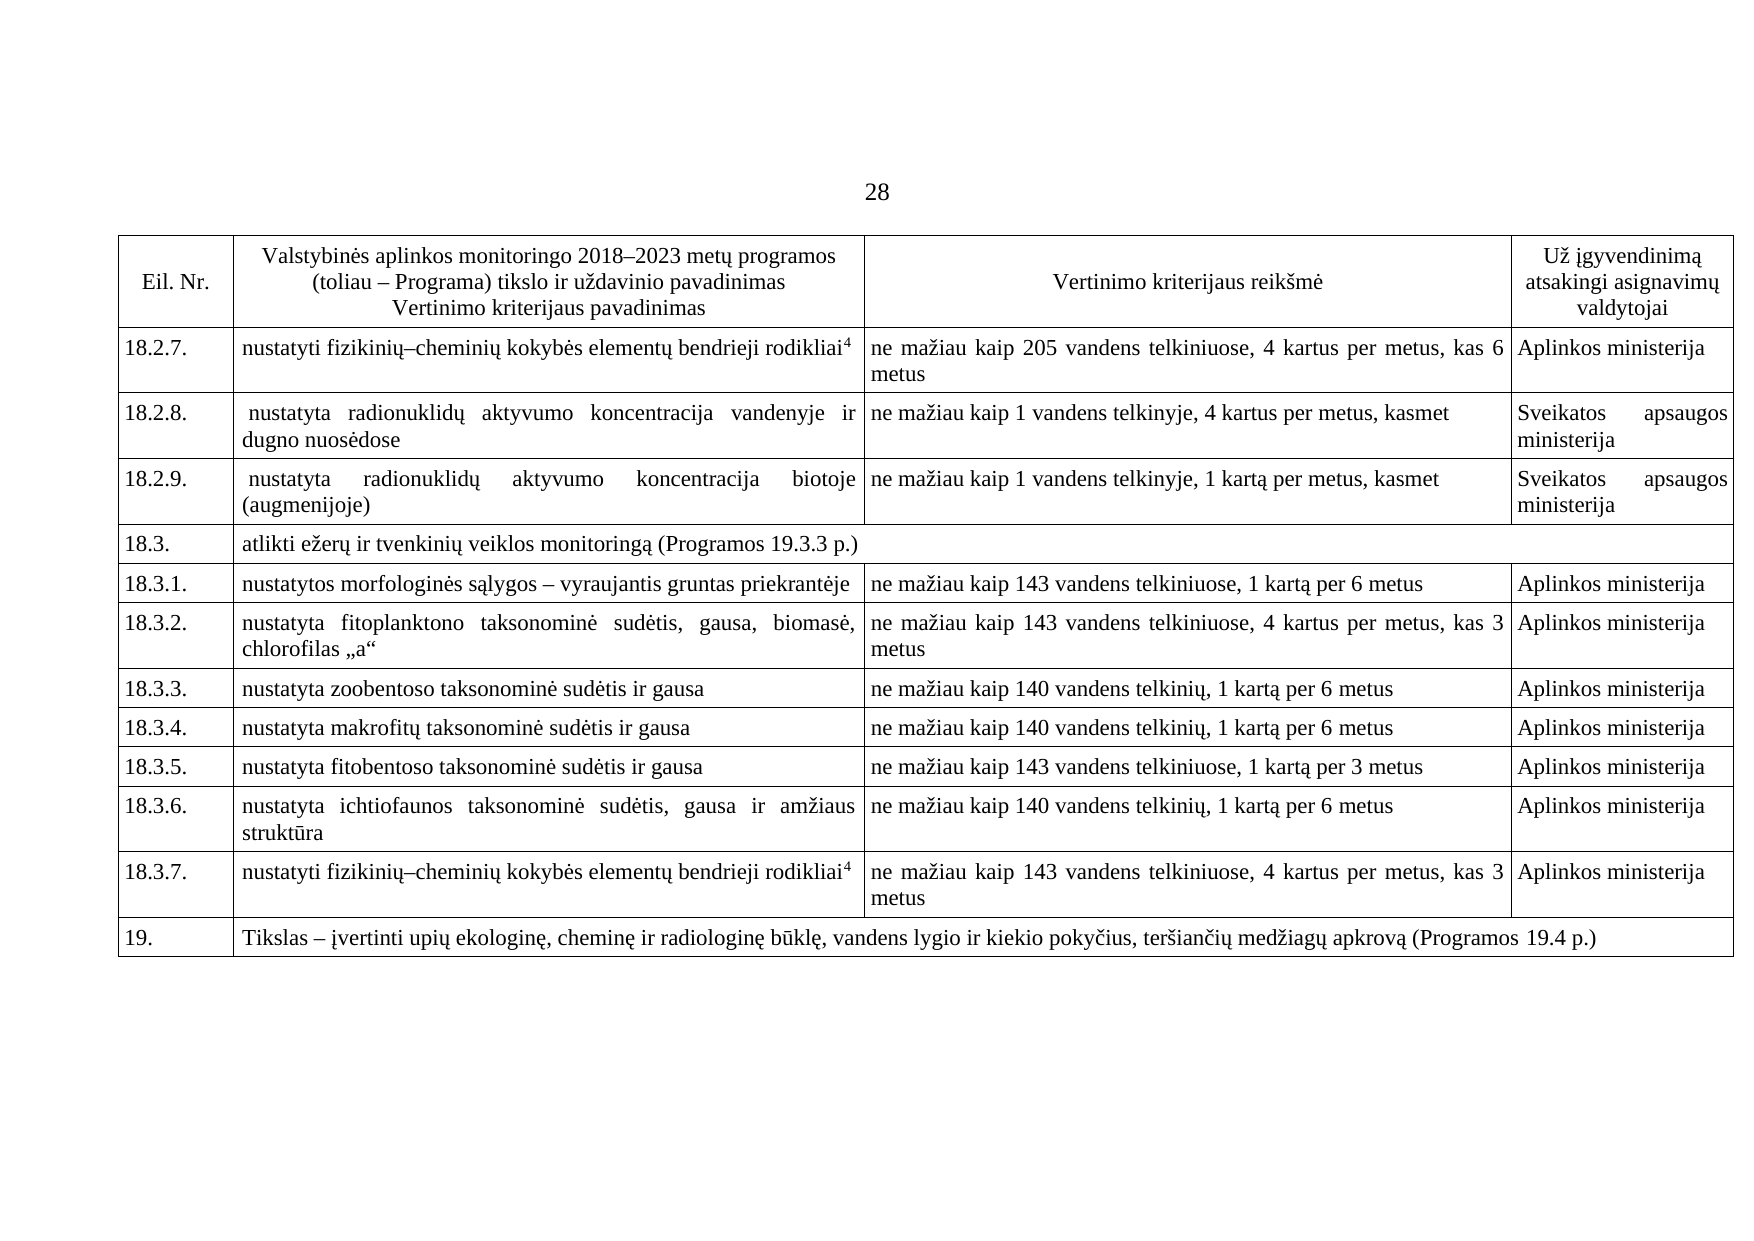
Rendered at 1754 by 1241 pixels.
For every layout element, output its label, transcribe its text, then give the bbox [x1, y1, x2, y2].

table_cell Aplinkos ministerija [1512, 603, 1733, 668]
table_cell nustatyta fitobentoso taksonominė sudėtis ir gausa [234, 747, 864, 786]
table_cell ne mažiau kaip 143 vandens telkiniuose, 4 kartus per metus, kas 3 metus [865, 603, 1511, 668]
table_header Vertinimo kriterijaus reikšmė [865, 236, 1511, 327]
table_cell 18.3.5. [119, 747, 233, 786]
table_cell Aplinkos ministerija [1512, 669, 1733, 707]
table_cell nustatyta ichtiofaunos taksonominė sudėtis, gausa ir amžiaus struktūra [234, 787, 864, 851]
table_cell ne mažiau kaip 140 vandens telkinių, 1 kartą per 6 metus [865, 669, 1511, 707]
table_cell Sveikatos apsaugos ministerija [1512, 459, 1733, 523]
table_cell ne mažiau kaip 143 vandens telkiniuose, 1 kartą per 3 metus [865, 747, 1511, 786]
table_cell ne mažiau kaip 1 vandens telkinyje, 1 kartą per metus, kasmet [865, 459, 1511, 523]
table_cell atlikti ežerų ir tvenkinių veiklos monitoringą (Programos 19.3.3 p.) [234, 525, 1733, 563]
table_cell nustatyta zoobentoso taksonominė sudėtis ir gausa [234, 669, 864, 707]
table_cell Aplinkos ministerija [1512, 708, 1733, 746]
table_cell 18.3.4. [119, 708, 233, 746]
table_cell 18.3.6. [119, 787, 233, 851]
table_header Eil. Nr. [119, 236, 233, 327]
table_cell nustatyti fizikinių–cheminių kokybės elementų bendrieji rodikliai4 [234, 852, 864, 917]
table_cell 19. [119, 918, 233, 956]
table_cell 18.2.9. [119, 459, 233, 523]
table_cell ne mažiau kaip 140 vandens telkinių, 1 kartą per 6 metus [865, 787, 1511, 851]
table_cell Aplinkos ministerija [1512, 328, 1733, 392]
table_cell Aplinkos ministerija [1512, 747, 1733, 786]
table_cell Aplinkos ministerija [1512, 852, 1733, 917]
table_cell nustatytos morfologinės sąlygos – vyraujantis gruntas priekrantėje [234, 564, 864, 602]
table_cell 18.3. [119, 525, 233, 563]
table_cell Aplinkos ministerija [1512, 787, 1733, 851]
table_cell 18.2.7. [119, 328, 233, 392]
table_cell 18.2.8. [119, 393, 233, 458]
table_cell 18.3.1. [119, 564, 233, 602]
table_header Už įgyvendinimą atsakingi asignavimų valdytojai [1512, 236, 1733, 327]
table_cell Aplinkos ministerija [1512, 564, 1733, 602]
table_cell nustatyta radionuklidų aktyvumo koncentracija biotoje (augmenijoje) [234, 459, 864, 523]
table_cell ne mažiau kaip 1 vandens telkinyje, 4 kartus per metus, kasmet [865, 393, 1511, 458]
table_cell 18.3.2. [119, 603, 233, 668]
table_cell ne mažiau kaip 143 vandens telkiniuose, 1 kartą per 6 metus [865, 564, 1511, 602]
table_cell ne mažiau kaip 140 vandens telkinių, 1 kartą per 6 metus [865, 708, 1511, 746]
table_header Valstybinės aplinkos monitoringo 2018–2023 metų programos (toliau – programa) tikslo ir uždavinio pavadinimas Vertinimo kriterijaus pavadinimas [234, 236, 864, 327]
table_cell ne mažiau kaip 143 vandens telkiniuose, 4 kartus per metus, kas 3 metus [865, 852, 1511, 917]
table_cell Tikslas – įvertinti upių ekologinę, cheminę ir radiologinę būklę, vandens lygio ir kiekio pokyčius, teršiančių medžiagų apkrovą (Programos 19.4 p.) [234, 918, 1733, 956]
table_cell nustatyta radionuklidų aktyvumo koncentracija vandenyje ir dugno nuosėdose [234, 393, 864, 458]
table_cell ne mažiau kaip 205 vandens telkiniuose, 4 kartus per metus, kas 6 metus [865, 328, 1511, 392]
table_cell nustatyta fitoplanktono taksonominė sudėtis, gausa, biomasė, chlorofilas „a“ [234, 603, 864, 668]
table_cell nustatyti fizikinių–cheminių kokybės elementų bendrieji rodikliai4 [234, 328, 864, 392]
table_cell nustatyta makrofitų taksonominė sudėtis ir gausa [234, 708, 864, 746]
table_cell 18.3.3. [119, 669, 233, 707]
table_cell 18.3.7. [119, 852, 233, 917]
table_cell Sveikatos apsaugos ministerija [1512, 393, 1733, 458]
